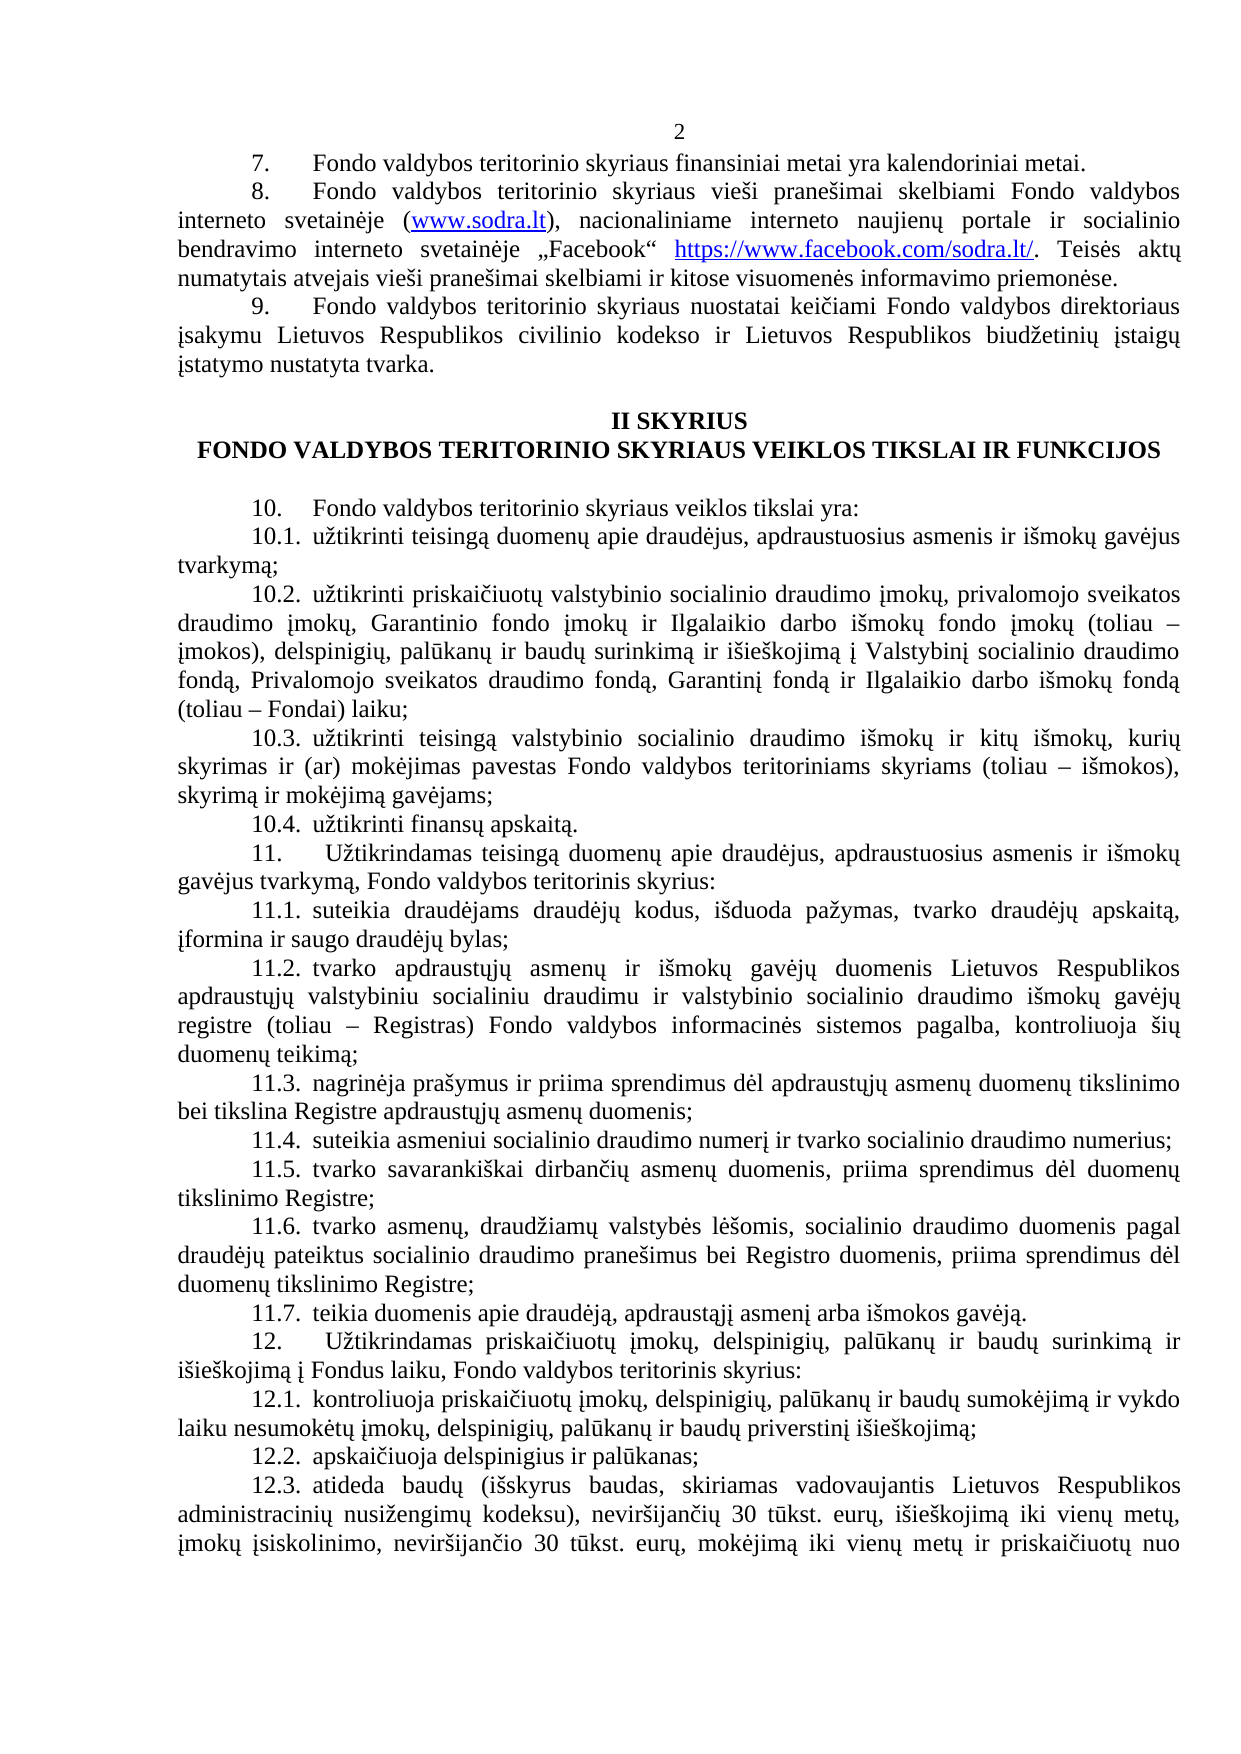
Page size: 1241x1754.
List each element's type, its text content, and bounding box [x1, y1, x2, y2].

text 12.2. apskaičiuoja delspinigius ir palūkanas; [177, 1441, 1181, 1470]
text 7. Fondo valdybos teritorinio skyriaus finansiniai metai yra kalendoriniai metai. [177, 148, 1181, 176]
text II SKYRIUS [177, 406, 1181, 435]
text 12.3. atideda baudų (išskyrus baudas, skiriamas vadovaujantis Lietuvos Respublikos administracinių nusižengimų kodeksu), neviršijančių 30 tūkst. eurų, išieškojimą iki vienų metų, įmokų įsiskolinimo, neviršijančio 30 tūkst. eurų, mokėjimą iki vienų metų ir priskaičiuotų nuo [177, 1470, 1181, 1556]
text 10.1. užtikrinti teisingą duomenų apie draudėjus, apdraustuosius asmenis ir išmokų gavėjus tvarkymą; [177, 521, 1181, 579]
text 11.1. suteikia draudėjams draudėjų kodus, išduoda pažymas, tvarko draudėjų apskaitą, įformina ir saugo draudėjų bylas; [177, 895, 1181, 953]
text FONDO VALDYBOS TERITORINIO SKYRIAUS VEIKLOS TIKSLAI IR FUNKCIJOS [177, 435, 1181, 464]
text 11.5. tvarko savarankiškai dirbančių asmenų duomenis, priima sprendimus dėl duomenų tikslinimo Registre; [177, 1154, 1181, 1211]
text 10.3. užtikrinti teisingą valstybinio socialinio draudimo išmokų ir kitų išmokų, kurių skyrimas ir (ar) mokėjimas pavestas Fondo valdybos teritoriniams skyriams (toliau – išmokos), skyrimą ir mokėjimą gavėjams; [177, 723, 1181, 809]
text 10.4. užtikrinti finansų apskaitą. [177, 809, 1181, 838]
text 12. Užtikrindamas priskaičiuotų įmokų, delspinigių, palūkanų ir baudų surinkimą ir išieškojimą į Fondus laiku, Fondo valdybos teritorinis skyrius: [177, 1326, 1181, 1384]
text 11.2. tvarko apdraustųjų asmenų ir išmokų gavėjų duomenis Lietuvos Respublikos apdraustųjų valstybiniu socialiniu draudimu ir valstybinio socialinio draudimo išmokų gavėjų registre (toliau – Registras) Fondo valdybos informacinės sistemos pagalba, kontroliuoja šių duomenų teikimą; [177, 953, 1181, 1068]
text 11. Užtikrindamas teisingą duomenų apie draudėjus, apdraustuosius asmenis ir išmokų gavėjus tvarkymą, Fondo valdybos teritorinis skyrius: [177, 838, 1181, 895]
text 12.1. kontroliuoja priskaičiuotų įmokų, delspinigių, palūkanų ir baudų sumokėjimą ir vykdo laiku nesumokėtų įmokų, delspinigių, palūkanų ir baudų priverstinį išieškojimą; [177, 1384, 1181, 1441]
text 9. Fondo valdybos teritorinio skyriaus nuostatai keičiami Fondo valdybos direktoriaus įsakymu Lietuvos Respublikos civilinio kodekso ir Lietuvos Respublikos biudžetinių įstaigų įstatymo nustatyta tvarka. [177, 291, 1181, 378]
text 11.4. suteikia asmeniui socialinio draudimo numerį ir tvarko socialinio draudimo numerius; [177, 1125, 1181, 1154]
text 11.7. teikia duomenis apie draudėją, apdraustąjį asmenį arba išmokos gavėją. [177, 1298, 1181, 1326]
text 10.2. užtikrinti priskaičiuotų valstybinio socialinio draudimo įmokų, privalomojo sveikatos draudimo įmokų, Garantinio fondo įmokų ir Ilgalaikio darbo išmokų fondo įmokų (toliau – įmokos), delspinigių, palūkanų ir baudų surinkimą ir išieškojimą į Valstybinį socialinio draudimo fondą, Privalomojo sveikatos draudimo fondą, Garantinį fondą ir Ilgalaikio darbo išmokų fondą (toliau – Fondai) laiku; [177, 579, 1181, 723]
text 10. Fondo valdybos teritorinio skyriaus veiklos tikslai yra: [177, 493, 1181, 521]
text 11.3. nagrinėja prašymus ir priima sprendimus dėl apdraustųjų asmenų duomenų tikslinimo bei tikslina Registre apdraustųjų asmenų duomenis; [177, 1068, 1181, 1125]
text 11.6. tvarko asmenų, draudžiamų valstybės lėšomis, socialinio draudimo duomenis pagal draudėjų pateiktus socialinio draudimo pranešimus bei Registro duomenis, priima sprendimus dėl duomenų tikslinimo Registre; [177, 1211, 1181, 1298]
text 8. Fondo valdybos teritorinio skyriaus vieši pranešimai skelbiami Fondo valdybos interneto svetainėje (www.sodra.lt), nacionaliniame interneto naujienų portale ir socialinio bendravimo interneto svetainėje „Facebook“ https://www.facebook.com/sodra.lt/. Teisės aktų numatytais atvejais vieši pranešimai skelbiami ir kitose visuomenės informavimo priemonėse. [177, 176, 1181, 291]
